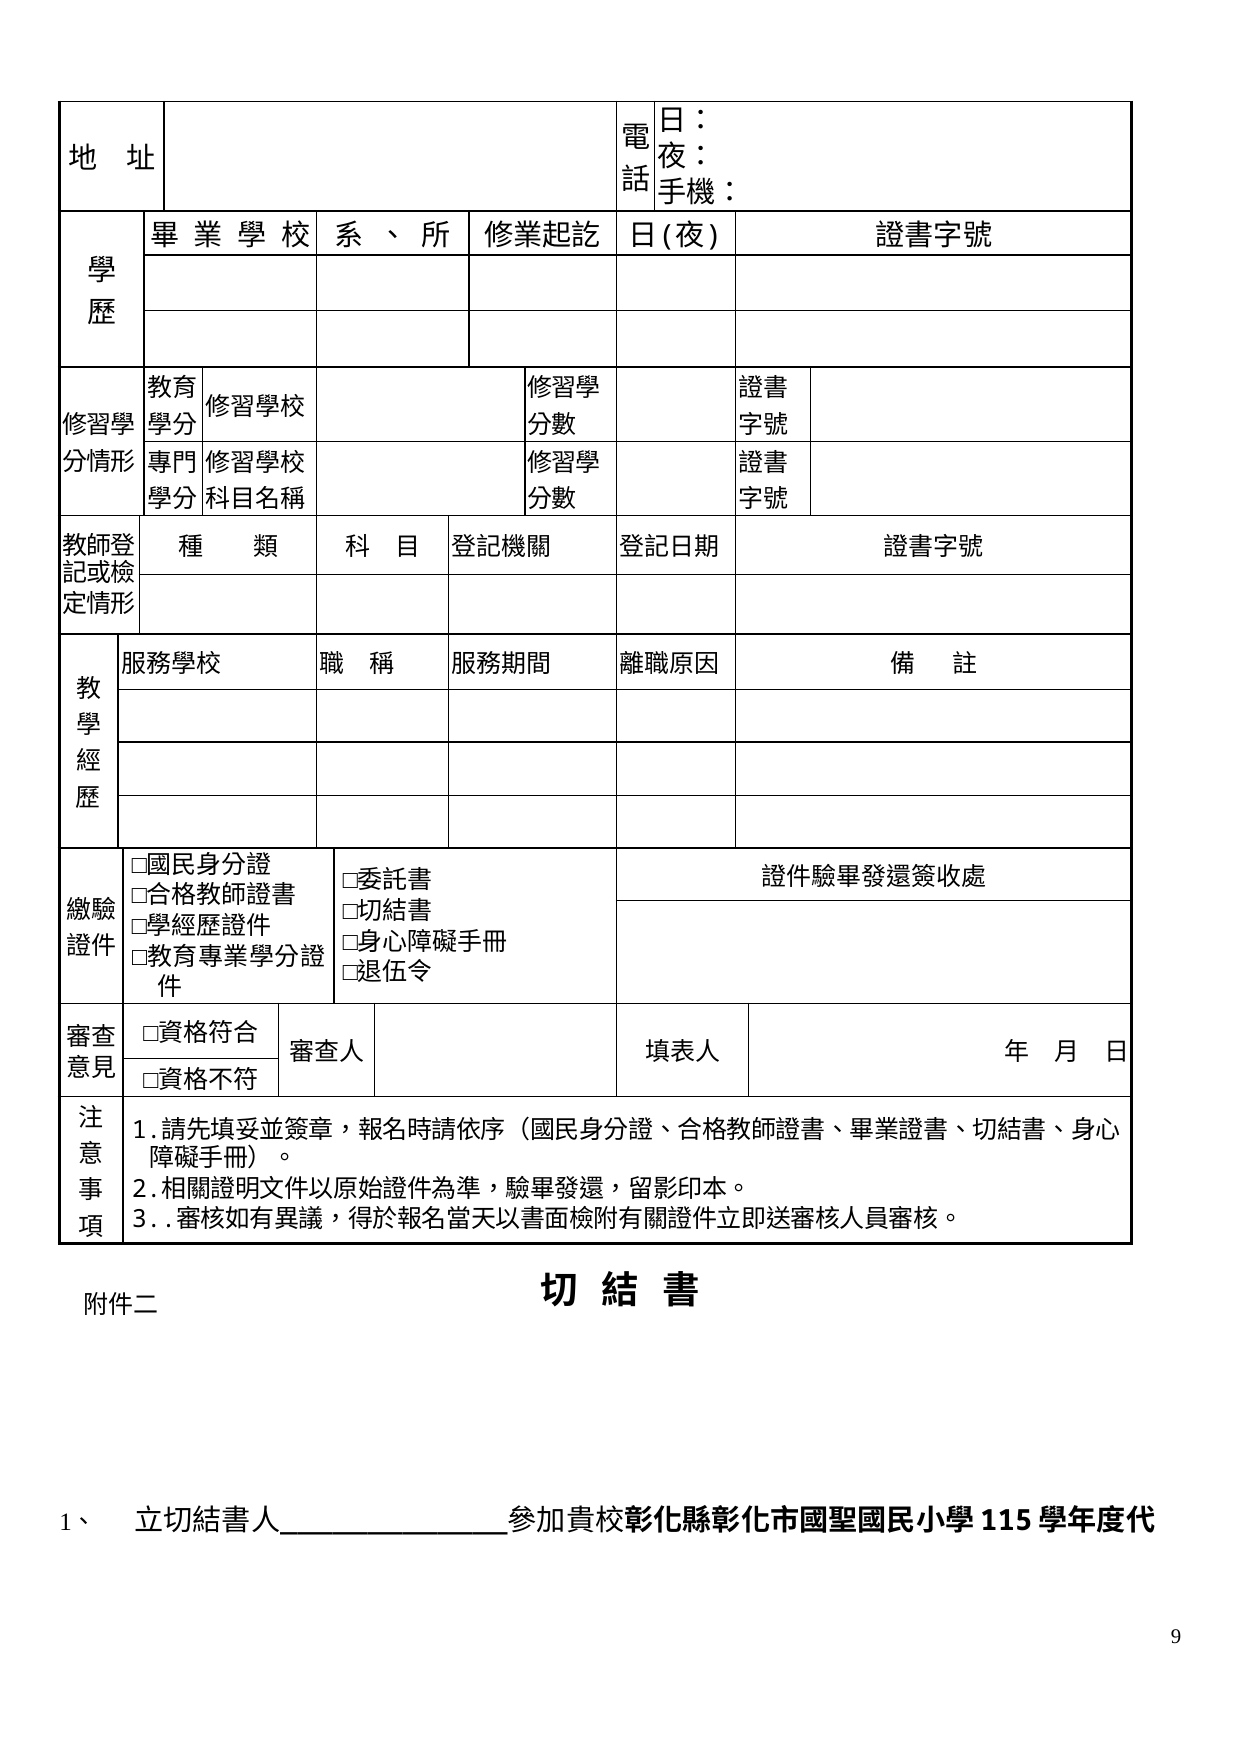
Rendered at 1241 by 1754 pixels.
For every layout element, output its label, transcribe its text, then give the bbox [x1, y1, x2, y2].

table_cell [375, 1004, 616, 1096]
table_cell [736, 796, 1130, 847]
table_cell [317, 311, 468, 366]
text 切結書 [59, 1245, 1181, 1333]
list 立切結書人_____________參加貴校彰化縣彰化市國聖國民小學115學年度代 [59, 1476, 1181, 1538]
table_cell 教育 學分 [145, 368, 202, 441]
table_cell [317, 690, 448, 741]
table_cell 修習學分數 [526, 368, 616, 441]
table_cell [617, 442, 735, 515]
table_cell [736, 311, 1130, 366]
table_cell 畢 業 學 校 [145, 212, 316, 254]
table_cell [317, 743, 448, 794]
table_cell [811, 368, 1130, 441]
table_cell [617, 743, 735, 794]
table_cell 日： 夜： 手機： [655, 102, 1130, 210]
table_cell 證書字號 [736, 516, 1130, 573]
table_cell [119, 690, 316, 741]
table_cell 修習學校 [203, 368, 316, 441]
table_cell 備 註 [736, 635, 1130, 689]
table_cell [449, 743, 616, 794]
table_cell 服務期間 [449, 635, 616, 689]
table_cell 教師登記或檢 定情形 [61, 516, 139, 633]
table_cell [617, 575, 735, 633]
table_cell [617, 796, 735, 847]
table_cell 審查 意見 [61, 1004, 122, 1096]
table_cell [470, 256, 616, 309]
table_cell [617, 901, 1130, 1002]
table_cell 修業起訖年月 [470, 212, 616, 254]
table_cell [317, 575, 448, 633]
table_cell 地 址 [61, 102, 163, 210]
table_cell [736, 256, 1130, 309]
table_cell □資格符合 [124, 1004, 278, 1057]
table_cell [165, 102, 616, 210]
table_cell □國民身分證 □合格教師證書 □學經歷證件 □教育專業學分證件 [124, 849, 333, 1002]
table_cell 教學經歷 [61, 635, 117, 847]
table_cell 填表人 [617, 1004, 748, 1096]
table_cell 繳驗證件 [61, 849, 122, 1002]
table_cell 服務學校 [119, 635, 316, 689]
table_cell [617, 311, 735, 366]
table_cell [736, 743, 1130, 794]
table_cell [449, 575, 616, 633]
table_cell 學 歷 [61, 212, 143, 366]
table_cell 電話 [617, 102, 654, 210]
table_cell [449, 690, 616, 741]
table_cell [317, 442, 524, 515]
text 附件二 [84, 1284, 164, 1321]
table_cell 離職原因 [617, 635, 735, 689]
table_cell [617, 368, 735, 441]
table_cell 證書字號 [736, 212, 1130, 254]
table_cell 日(夜)間部 [617, 212, 735, 254]
table_cell 證書 字號 [736, 442, 810, 515]
table_cell 修習學分數 [526, 442, 616, 515]
table_cell 年 月 日 [749, 1004, 1130, 1096]
table_cell 登記日期 [617, 516, 735, 573]
table_cell 登記機關 [449, 516, 616, 573]
table_cell [119, 743, 316, 794]
table_cell [119, 796, 316, 847]
table_cell [140, 575, 316, 633]
table_cell [617, 690, 735, 741]
table_cell 修習學校 科目名稱 [203, 442, 316, 515]
table_cell 職 稱 [317, 635, 448, 689]
table_cell [317, 256, 468, 309]
table_cell [736, 575, 1130, 633]
table_cell [449, 796, 616, 847]
table_cell [617, 256, 735, 309]
table_cell 注意事項 [61, 1097, 122, 1242]
table_cell □委託書 □切結書 □身心障礙手冊 □退伍令 [335, 849, 616, 1002]
table_cell [470, 311, 616, 366]
table_cell [145, 311, 316, 366]
table_cell [317, 368, 524, 441]
table_cell 1.請先填妥並簽章，報名時請依序（國民身分證、合格教師證書、畢業證書、切結書、身心障礙手冊）。 2.相關證明文件以原始證件為準，驗畢發還，留影印本。 3..審核如有異議，得於報名當天以書面檢附有關證件立即送審核人員審核。 [124, 1097, 1130, 1242]
table_cell 證書 字號 [736, 368, 810, 441]
table_cell 系 、 所 [317, 212, 468, 254]
table_cell 專門 學分 [145, 442, 202, 515]
table_cell 證件驗畢發還簽收處 [617, 849, 1130, 899]
table_cell [145, 256, 316, 309]
table_cell 種 類 [140, 516, 316, 573]
table_cell [811, 442, 1130, 515]
table_cell 修習學分情形 [61, 368, 143, 515]
table_cell 科 目 [317, 516, 448, 573]
table_cell [317, 796, 448, 847]
table_cell 審查人 [279, 1004, 374, 1096]
table_cell [736, 690, 1130, 741]
table_cell □資格不符 [124, 1059, 278, 1096]
